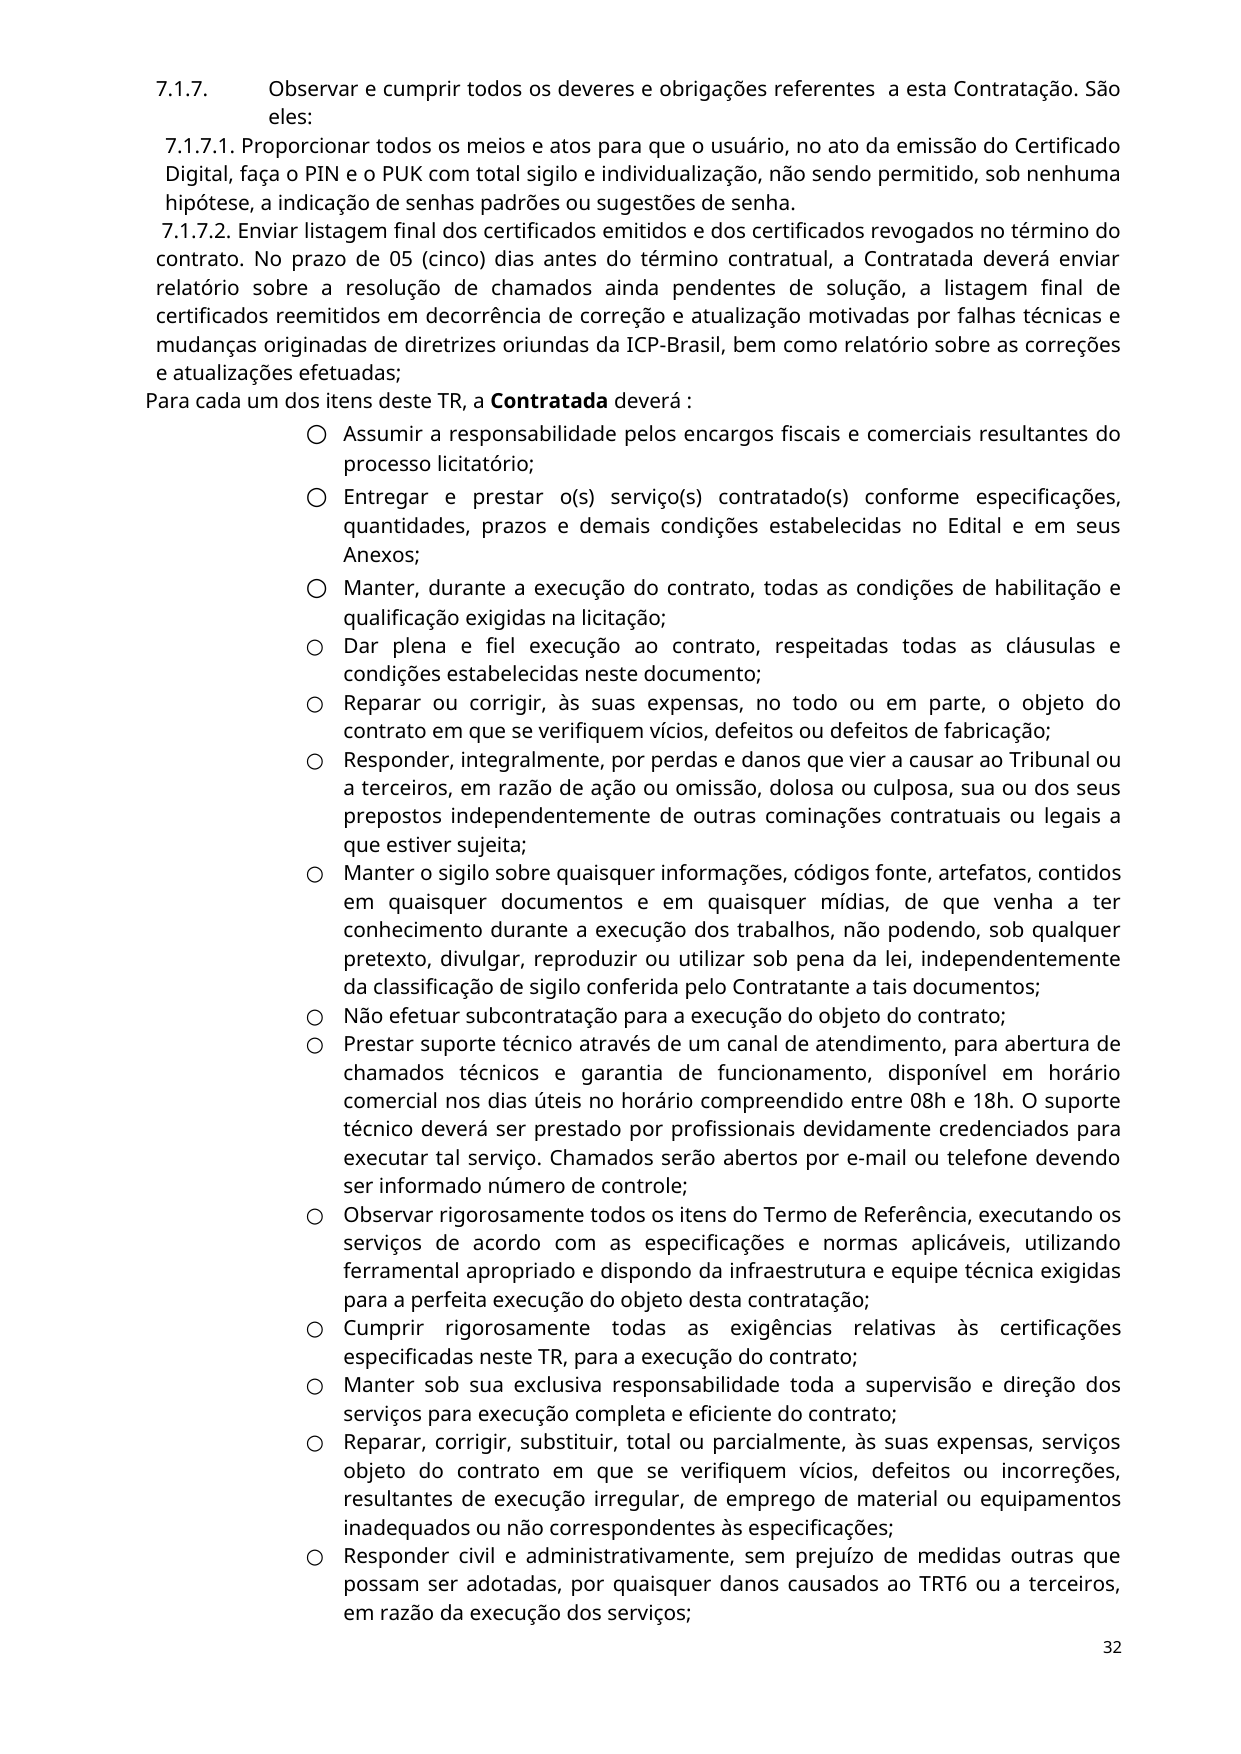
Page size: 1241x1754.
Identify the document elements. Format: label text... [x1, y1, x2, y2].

list Assumir a responsabilidade pelos encargos fiscais e comerciais resultantes do processo licitatório; [306, 415, 1122, 478]
list Observar rigorosamente todos os itens do Termo de Referência, executando os serviços de acordo com as especificações e normas aplicáveis, utilizando ferramental apropriado e dispondo da infraestrutura e equipe técnica exigidas para a perfeita execução do objeto desta contratação; [306, 1200, 1122, 1313]
text Para cada um dos itens deste TR, a Contratada deverá : [118, 387, 1122, 415]
list Responder, integralmente, por perdas e danos que vier a causar ao Tribunal ou a terceiros, em razão de ação ou omissão, dolosa ou culposa, sua ou dos seus prepostos independentemente de outras cominações contratuais ou legais a que estiver sujeita; [306, 745, 1122, 858]
list Prestar suporte técnico através de um canal de atendimento, para abertura de chamados técnicos e garantia de funcionamento, disponível em horário comercial nos dias úteis no horário compreendido entre 08h e 18h. O suporte técnico deverá ser prestado por profissionais devidamente credenciados para executar tal serviço. Chamados serão abertos por e-mail ou telefone devendo ser informado número de controle; [306, 1029, 1122, 1200]
list Dar plena e fiel execução ao contrato, respeitadas todas as cláusulas e condições estabelecidas neste documento; [306, 631, 1122, 688]
list Reparar, corrigir, substituir, total ou parcialmente, às suas expensas, serviços objeto do contrato em que se verifiquem vícios, defeitos ou incorreções, resultantes de execução irregular, de emprego de material ou equipamentos inadequados ou não correspondentes às especificações; [306, 1427, 1122, 1541]
text 7.1.7.2. Enviar listagem final dos certificados emitidos e dos certificados revogados no término do contrato. No prazo de 05 (cinco) dias antes do término contratual, a Contratada deverá enviar relatório sobre a resolução de chamados ainda pendentes de solução, a listagem final de certificados reemitidos em decorrência de correção e atualização motivadas por falhas técnicas e mudanças originadas de diretrizes oriundas da ICP-Brasil, bem como relatório sobre as correções e atualizações efetuadas; [156, 216, 1122, 387]
list Entregar e prestar o(s) serviço(s) contratado(s) conforme especificações, quantidades, prazos e demais condições estabelecidas no Edital e em seus Anexos; [306, 478, 1122, 568]
list Observar e cumprir todos os deveres e obrigações referentes a esta Contratação. São eles: [156, 74, 1122, 131]
list Reparar ou corrigir, às suas expensas, no todo ou em parte, o objeto do contrato em que se verifiquem vícios, defeitos ou defeitos de fabricação; [306, 688, 1122, 745]
list Não efetuar subcontratação para a execução do objeto do contrato; [306, 1001, 1122, 1029]
text 7.1.7.1. Proporcionar todos os meios e atos para que o usuário, no ato da emissão do Certificado Digital, faça o PIN e o PUK com total sigilo e individualização, não sendo permitido, sob nenhuma hipótese, a indicação de senhas padrões ou sugestões de senha. [165, 131, 1122, 216]
list Manter, durante a execução do contrato, todas as condições de habilitação e qualificação exigidas na licitação; [306, 568, 1122, 631]
list Manter sob sua exclusiva responsabilidade toda a supervisão e direção dos serviços para execução completa e eficiente do contrato; [306, 1370, 1122, 1427]
list Responder civil e administrativamente, sem prejuízo de medidas outras que possam ser adotadas, por quaisquer danos causados ao TRT6 ou a terceiros, em razão da execução dos serviços; [306, 1541, 1122, 1626]
list Manter o sigilo sobre quaisquer informações, códigos fonte, artefatos, contidos em quaisquer documentos e em quaisquer mídias, de que venha a ter conhecimento durante a execução dos trabalhos, não podendo, sob qualquer pretexto, divulgar, reproduzir ou utilizar sob pena da lei, independentemente da classificação de sigilo conferida pelo Contratante a tais documentos; [306, 858, 1122, 1001]
list Cumprir rigorosamente todas as exigências relativas às certificações especificadas neste TR, para a execução do contrato; [306, 1313, 1122, 1370]
